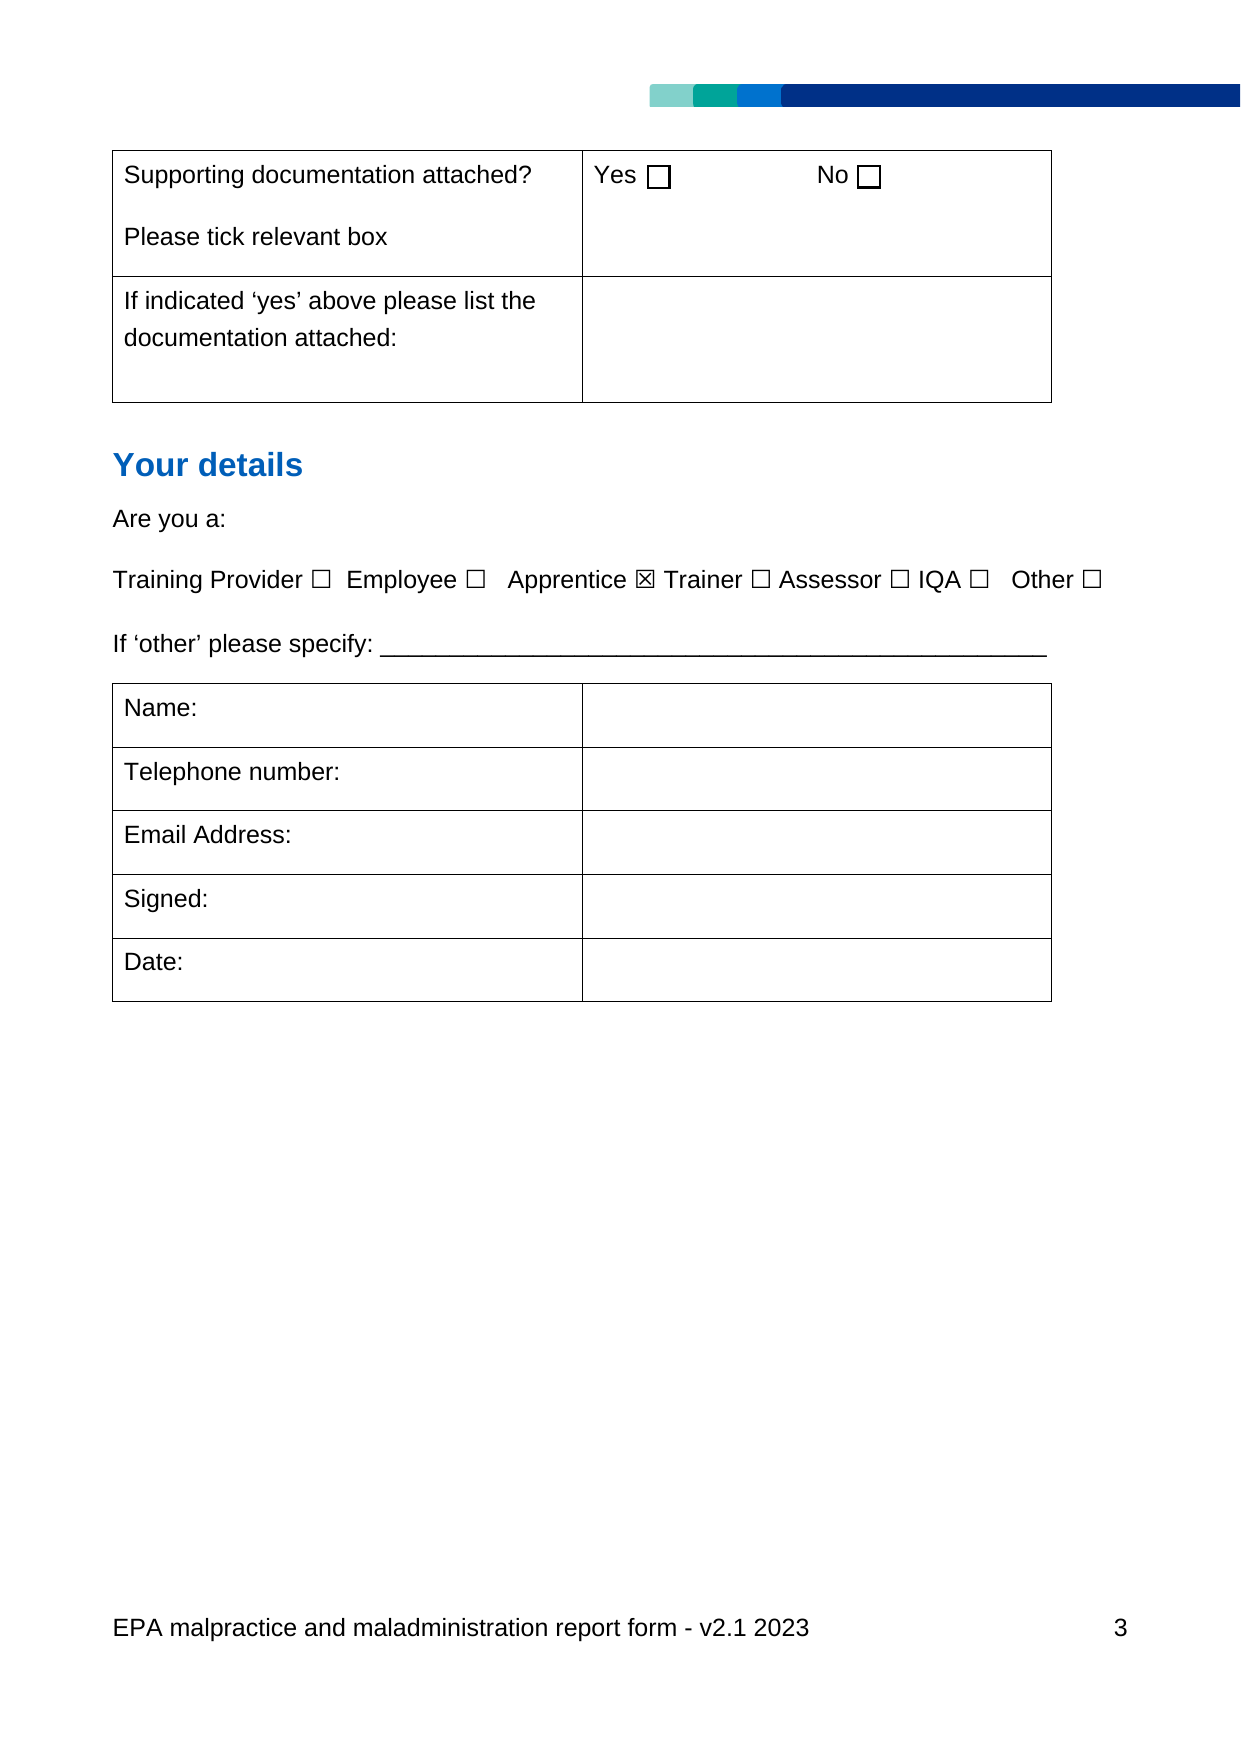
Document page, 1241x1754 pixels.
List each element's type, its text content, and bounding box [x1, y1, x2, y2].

table_header Yes No [583, 151, 1051, 276]
table_header [583, 684, 1051, 747]
table_header Supporting documentation attached? Please tick relevant box [113, 151, 582, 276]
table_cell [583, 277, 1051, 402]
table_cell [583, 811, 1051, 874]
subtitle Your details [112, 445, 1128, 483]
text If ‘other’ please specify: ________________________________________________ [112, 621, 1128, 658]
table_cell Date: [113, 939, 582, 1001]
table_cell Email Address: [113, 811, 582, 874]
text Are you a: [112, 496, 1128, 533]
table_cell If indicated ‘yes’ above please list the documentation attached: [113, 277, 582, 402]
table_cell Telephone number: [113, 748, 582, 810]
table_cell [583, 939, 1051, 1001]
table_cell [583, 875, 1051, 937]
table_cell [583, 748, 1051, 810]
table_header Name: [113, 684, 582, 747]
table_cell Signed: [113, 875, 582, 937]
text Training Provider ☐ Employee ☐ Apprentice ☒ Trainer ☐ Assessor ☐ IQA ☐ Other ☐ [112, 558, 1128, 596]
